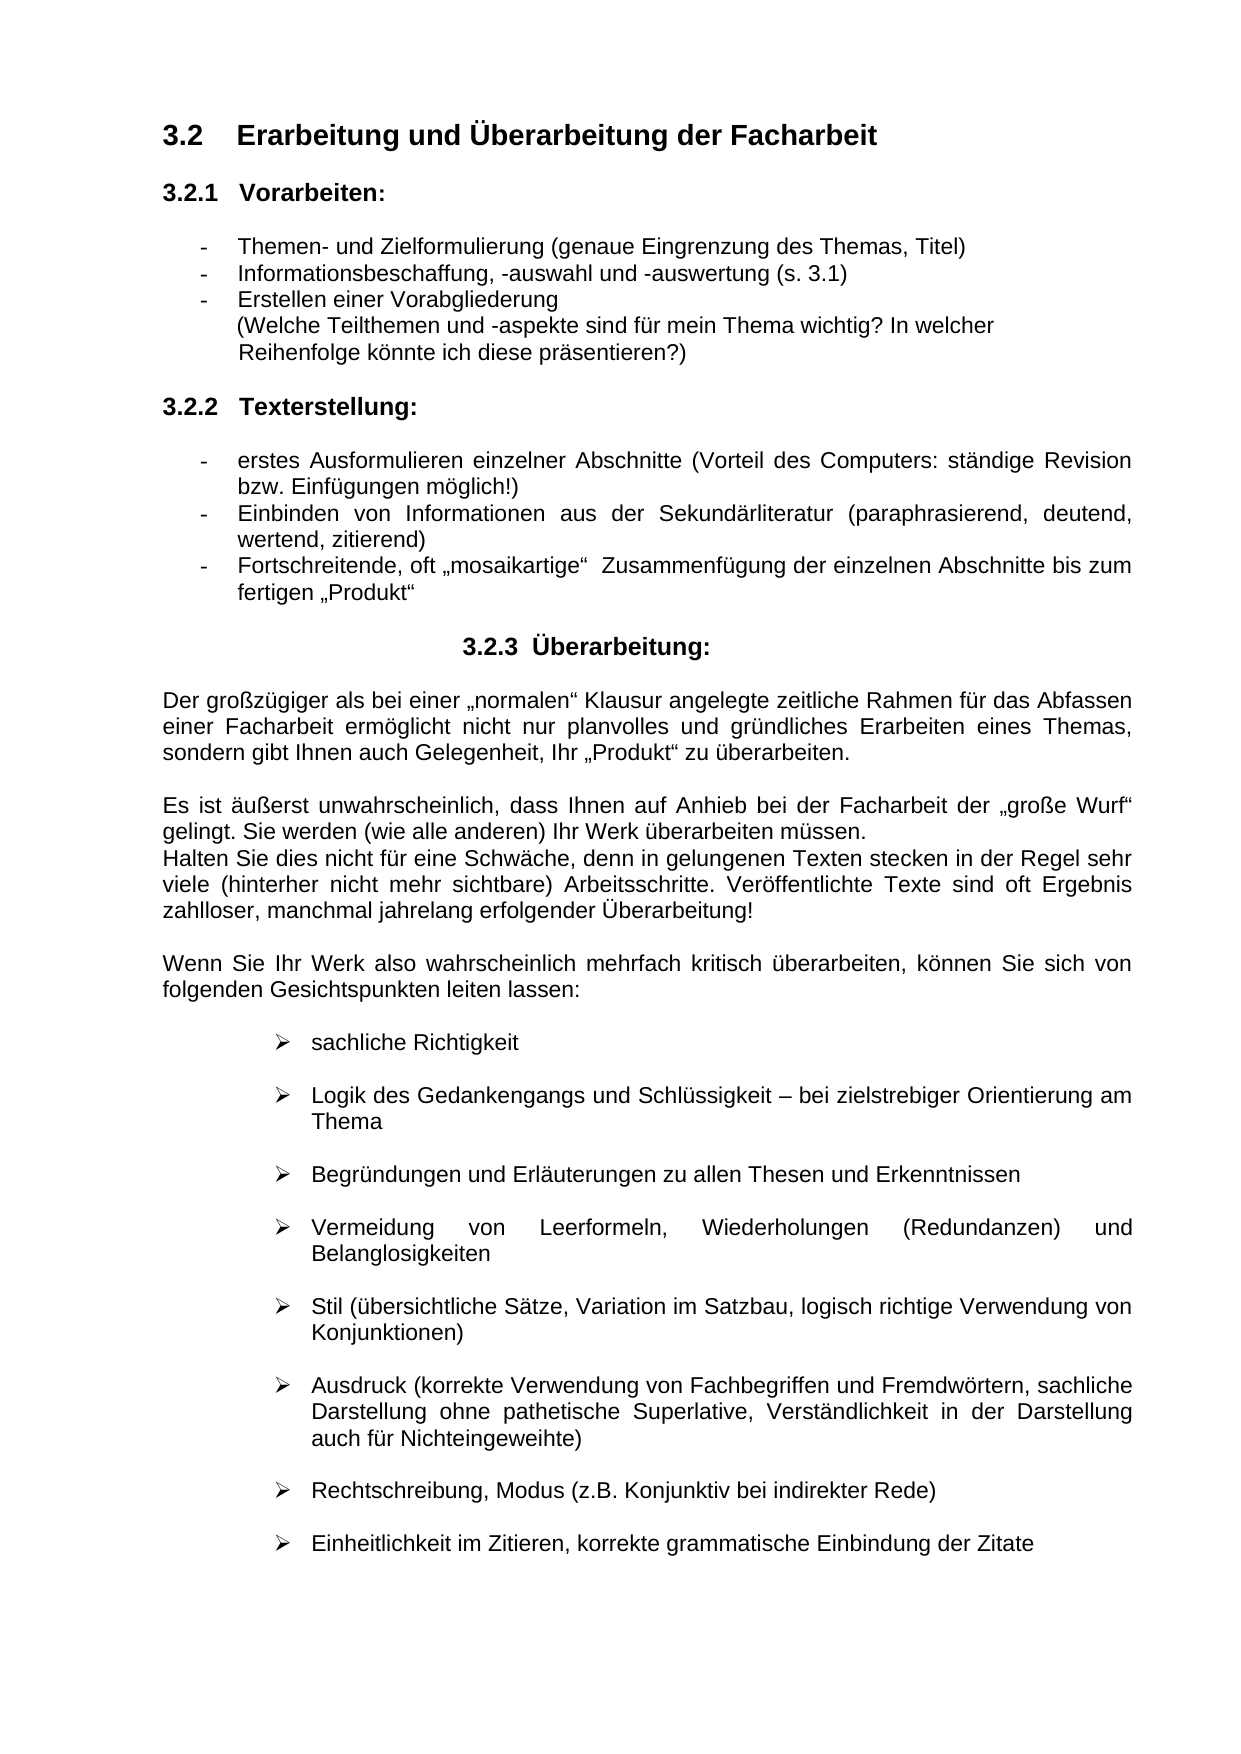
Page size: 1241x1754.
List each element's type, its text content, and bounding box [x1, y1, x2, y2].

list Begründungen und Erläuterungen zu allen Thesen und Erkenntnissen [273, 1161, 1133, 1187]
list sachliche Richtigkeit [273, 1029, 1133, 1056]
list erstes Ausformulieren einzelner Abschnitte (Vorteil des Computers: ständige Revision bzw. Einfügungen möglich!) [200, 447, 1133, 499]
text Es ist äußerst unwahrscheinlich, dass Ihnen auf Anhieb bei der Facharbeit der „große Wurf“ gelingt. Sie werden (wie alle anderen) Ihr Werk überarbeiten müssen. [162, 792, 1133, 845]
list Einheitlichkeit im Zitieren, korrekte grammatische Einbindung der Zitate [273, 1530, 1133, 1556]
text 3.2.1 Vorarbeiten: [162, 178, 1133, 207]
list Informationsbeschaffung, -auswahl und -auswertung (s. 3.1) [200, 259, 1133, 286]
list Vermeidung von Leerformeln, Wiederholungen (Redundanzen) und Belanglosigkeiten [273, 1214, 1133, 1266]
text 3.2.2 Texterstellung: [162, 392, 1133, 420]
list Ausdruck (korrekte Verwendung von Fachbegriffen und Fremdwörtern, sachliche Darstellung ohne pathetische Superlative, Verständlichkeit in der Darstellung auch für Nichteingeweihte) [273, 1372, 1133, 1451]
text Der großzügiger als bei einer „normalen“ Klausur angelegte zeitliche Rahmen für das Abfassen einer Facharbeit ermöglicht nicht nur planvolles und gründliches Erarbeiten eines Themas, sondern gibt Ihnen auch Gelegenheit, Ihr „Produkt“ zu überarbeiten. [162, 687, 1133, 766]
list Fortschreitende, oft „mosaikartige“ Zusammenfügung der einzelnen Abschnitte bis zum fertigen „Produkt“ [200, 552, 1133, 605]
list Logik des Gedankengangs und Schlüssigkeit – bei zielstrebiger Orientierung am Thema [273, 1082, 1133, 1134]
list Themen- und Zielformulierung (genaue Eingrenzung des Themas, Titel) [200, 233, 1133, 259]
text Halten Sie dies nicht für eine Schwäche, denn in gelungenen Texten stecken in der Regel sehr viele (hinterher nicht mehr sichtbare) Arbeitsschritte. Veröffentlichte Texte sind oft Ergebnis zahlloser, manchmal jahrelang erfolgender Überarbeitung! [162, 845, 1133, 924]
text Reihenfolge könnte ich diese präsentieren?) [200, 339, 1133, 365]
list Einbinden von Informationen aus der Sekundärliteratur (paraphrasierend, deutend, wertend, zitierend) [200, 499, 1133, 552]
list Stil (übersichtliche Sätze, Variation im Satzbau, logisch richtige Verwendung von Konjunktionen) [273, 1293, 1133, 1345]
text 3.2 Erarbeitung und Überarbeitung der Facharbeit [162, 118, 1133, 152]
list Rechtschreibung, Modus (z.B. Konjunktiv bei indirekter Rede) [273, 1477, 1133, 1503]
text (Welche Teilthemen und -aspekte sind für mein Thema wichtig? In welcher [200, 312, 1133, 339]
subtitle 3.2.3 Überarbeitung: [462, 631, 1133, 660]
list Erstellen einer Vorabgliederung [200, 286, 1133, 312]
text Wenn Sie Ihr Werk also wahrscheinlich mehrfach kritisch überarbeiten, können Sie sich von folgenden Gesichtspunkten leiten lassen: [162, 950, 1133, 1003]
